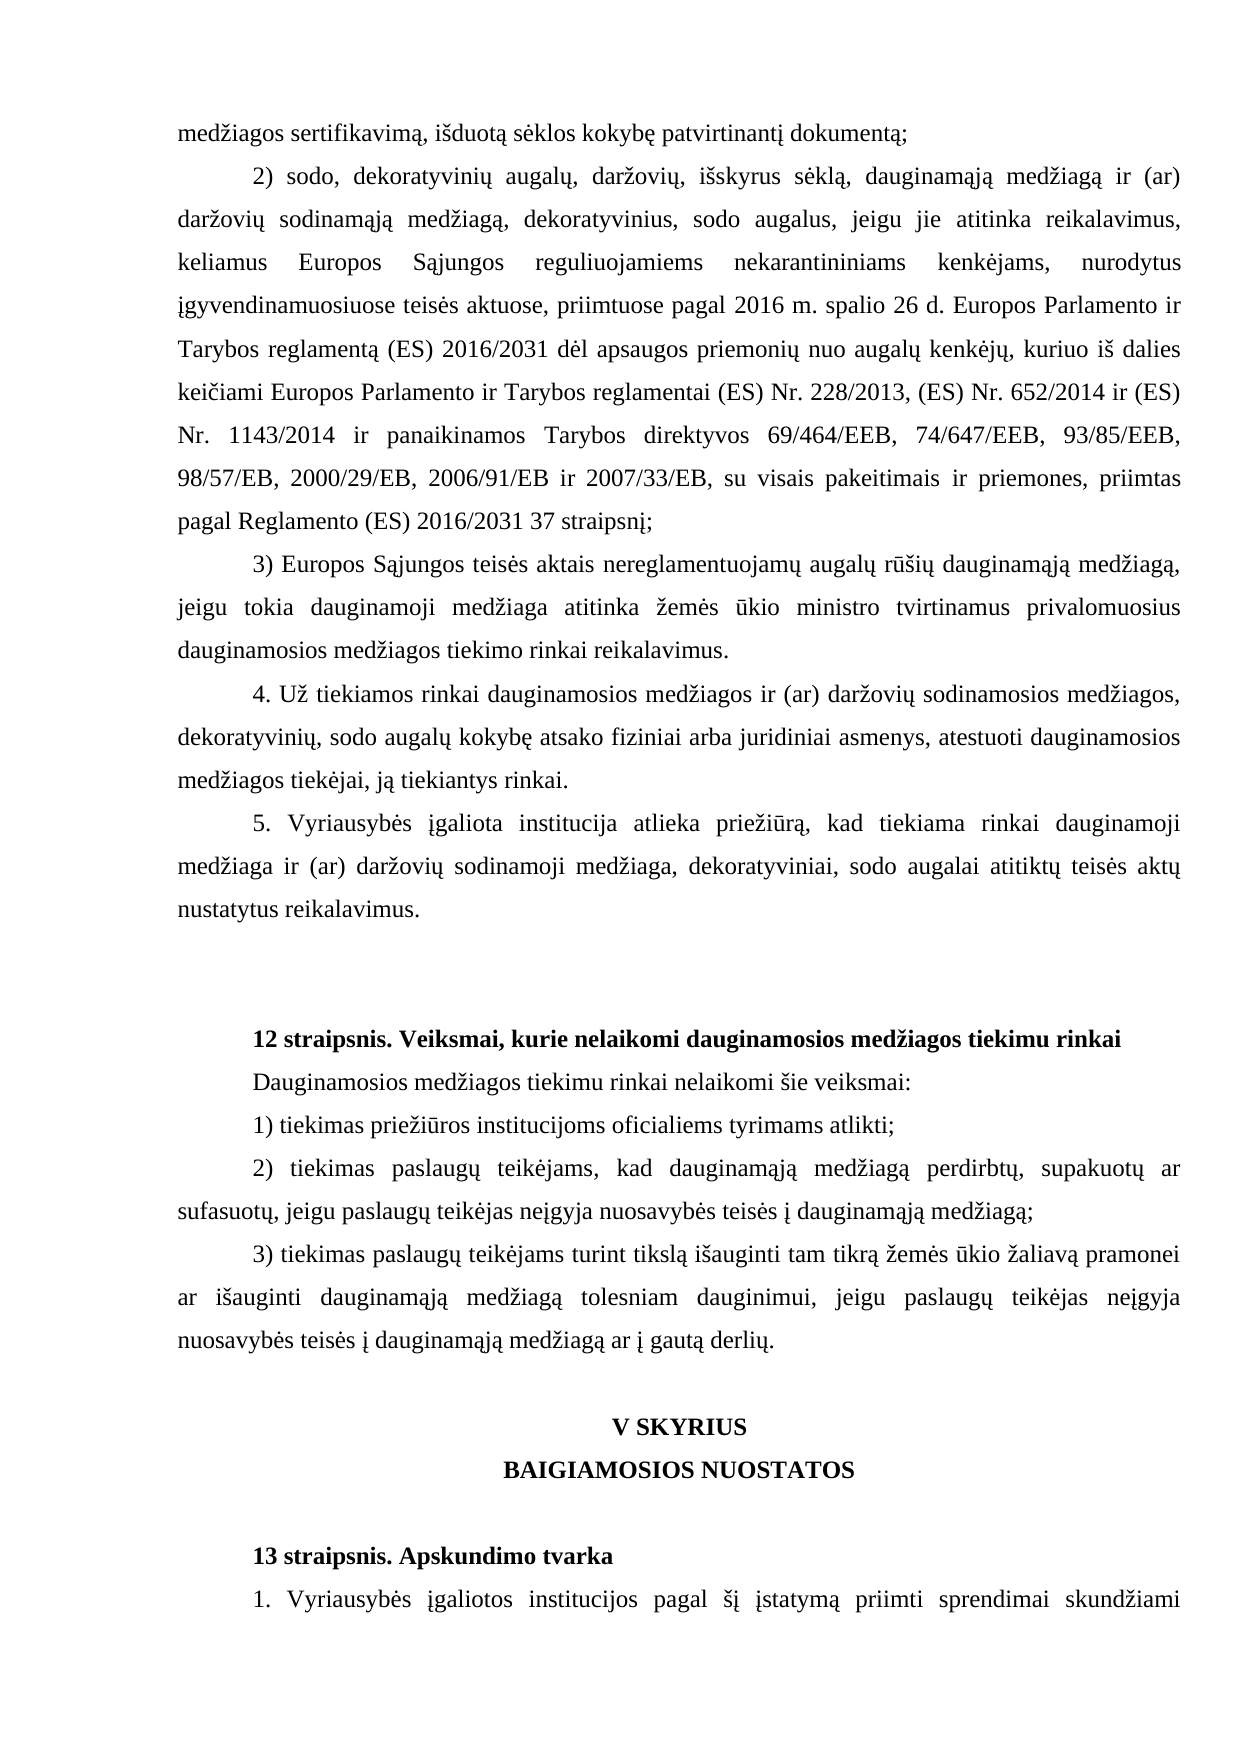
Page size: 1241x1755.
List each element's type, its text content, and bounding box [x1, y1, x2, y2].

text 3) tiekimas paslaugų teikėjams turint tikslą išauginti tam tikrą žemės ūkio žaliavą pramonei ar išauginti dauginamąją medžiagą tolesniam dauginimui, jeigu paslaugų teikėjas neįgyja nuosavybės teisės į dauginamąją medžiagą ar į gautą derlių. [177, 1239, 1181, 1354]
text 2) sodo, dekoratyvinių augalų, daržovių, išskyrus sėklą, dauginamąją medžiagą ir (ar) daržovių sodinamąją medžiagą, dekoratyvinius, sodo augalus, jeigu jie atitinka reikalavimus, keliamus Europos Sąjungos reguliuojamiems nekarantininiams kenkėjams, nurodytus įgyvendinamuosiuose teisės aktuose, priimtuose pagal 2016 m. spalio 26 d. Europos Parlamento ir Tarybos reglamentą (ES) 2016/2031 dėl apsaugos priemonių nuo augalų kenkėjų, kuriuo iš dalies keičiami Europos Parlamento ir Tarybos reglamentai (ES) Nr. 228/2013, (ES) Nr. 652/2014 ir (ES) Nr. 1143/2014 ir panaikinamos Tarybos direktyvos 69/464/EEB, 74/647/EEB, 93/85/EEB, 98/57/EB, 2000/29/EB, 2006/91/EB ir 2007/33/EB, su visais pakeitimais ir priemones, priimtas pagal Reglamento (ES) 2016/2031 37 straipsnį; [177, 161, 1181, 535]
text 13 straipsnis. Apskundimo tvarka [177, 1541, 1181, 1570]
text V SKYRIUS [177, 1412, 1181, 1441]
text 4. Už tiekiamos rinkai dauginamosios medžiagos ir (ar) daržovių sodinamosios medžiagos, dekoratyvinių, sodo augalų kokybę atsako fiziniai arba juridiniai asmenys, atestuoti dauginamosios medžiagos tiekėjai, ją tiekiantys rinkai. [177, 679, 1181, 794]
text 3) Europos Sąjungos teisės aktais nereglamentuojamų augalų rūšių dauginamąją medžiagą, jeigu tokia dauginamoji medžiaga atitinka žemės ūkio ministro tvirtinamus privalomuosius dauginamosios medžiagos tiekimo rinkai reikalavimus. [177, 549, 1181, 664]
text medžiagos sertifikavimą, išduotą sėklos kokybę patvirtinantį dokumentą; [177, 118, 1181, 147]
text BAIGIAMOSIOS NUOSTATOS [177, 1455, 1181, 1484]
text Dauginamosios medžiagos tiekimu rinkai nelaikomi šie veiksmai: [177, 1067, 1181, 1096]
text 12 straipsnis. Veiksmai, kurie nelaikomi dauginamosios medžiagos tiekimu rinkai [177, 1024, 1181, 1052]
text 5. Vyriausybės įgaliota institucija atlieka priežiūrą, kad tiekiama rinkai dauginamoji medžiaga ir (ar) daržovių sodinamoji medžiaga, dekoratyviniai, sodo augalai atitiktų teisės aktų nustatytus reikalavimus. [177, 808, 1181, 923]
text 1) tiekimas priežiūros institucijoms oficialiems tyrimams atlikti; [177, 1110, 1181, 1139]
text 1. Vyriausybės įgaliotos institucijos pagal šį įstatymą priimti sprendimai skundžiami [177, 1584, 1181, 1613]
text 2) tiekimas paslaugų teikėjams, kad dauginamąją medžiagą perdirbtų, supakuotų ar sufasuotų, jeigu paslaugų teikėjas neįgyja nuosavybės teisės į dauginamąją medžiagą; [177, 1153, 1181, 1225]
